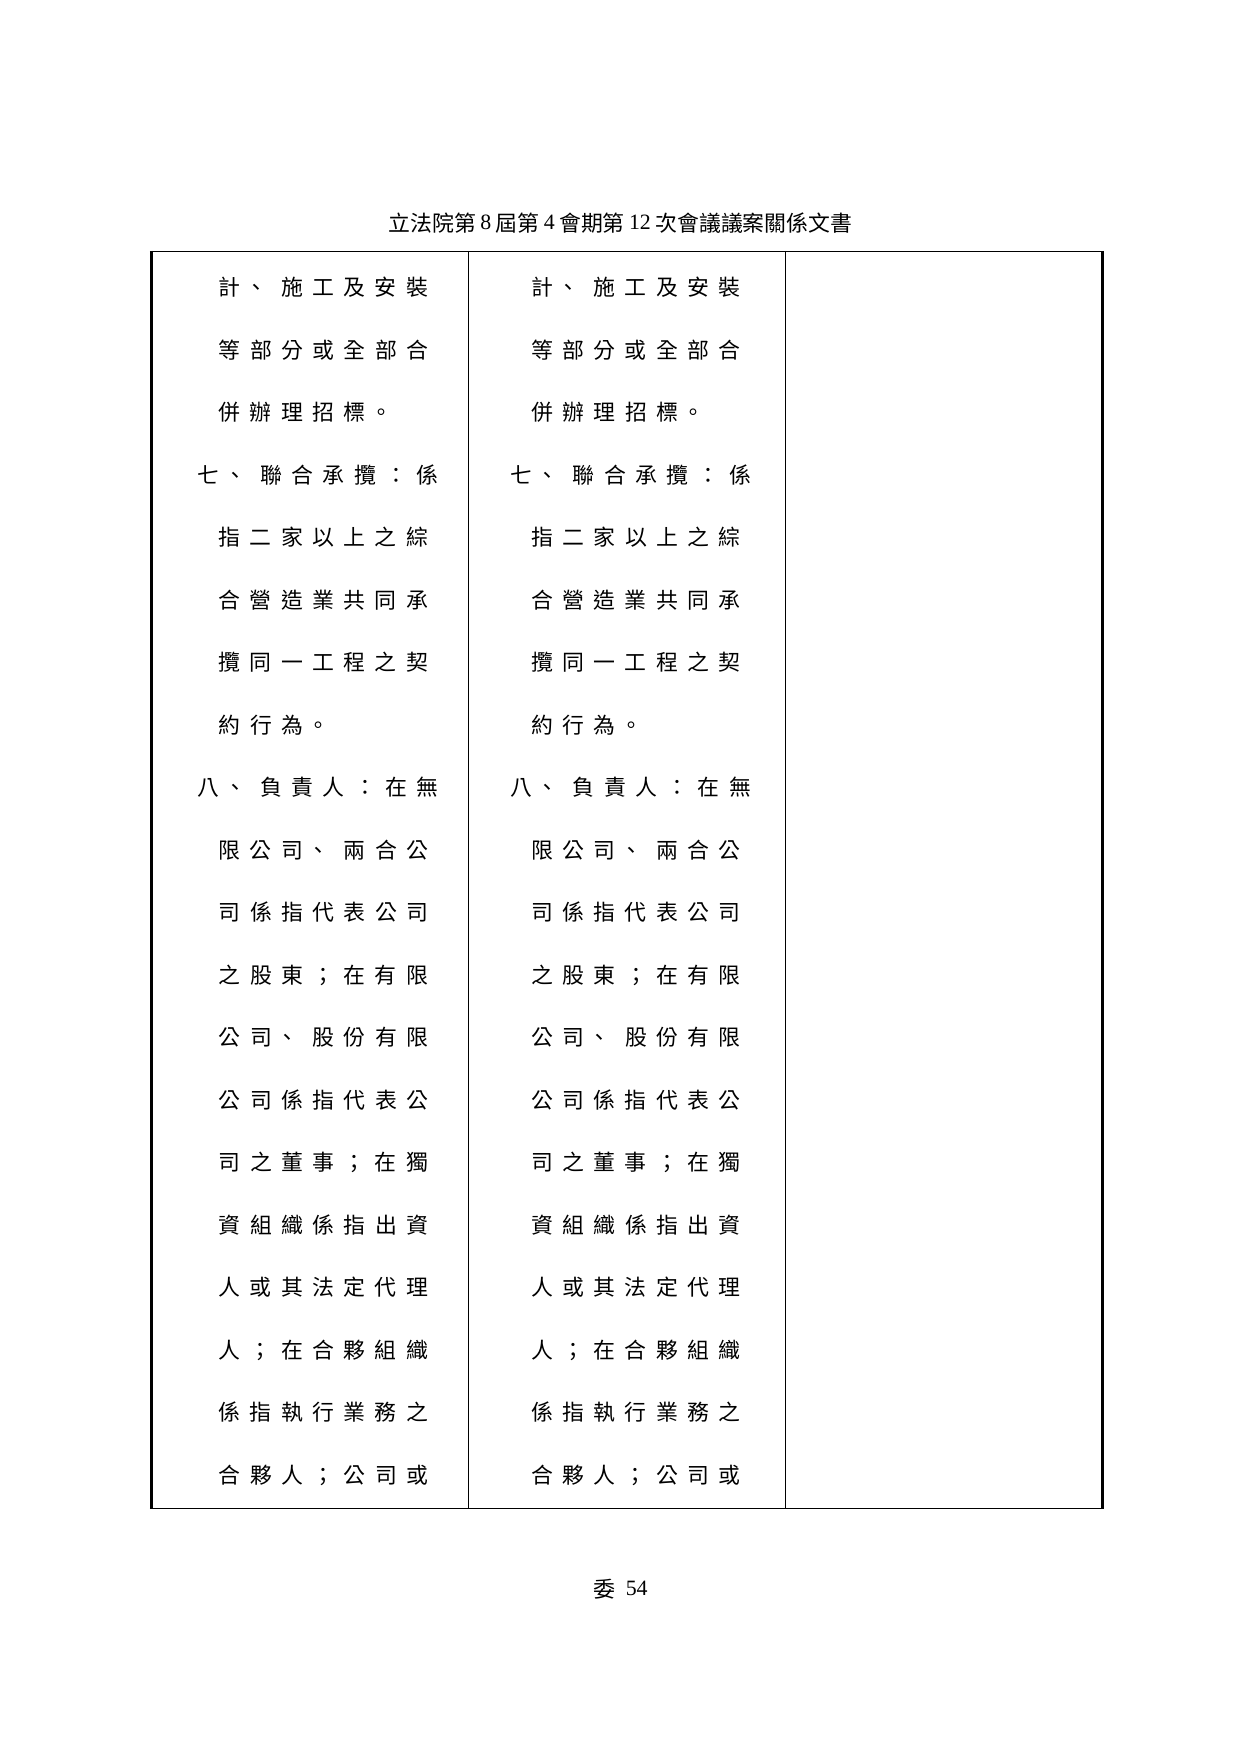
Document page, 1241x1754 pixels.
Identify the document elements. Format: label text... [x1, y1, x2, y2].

table_cell 計、施工及安裝等部分或全部合併辦理招標。 七、聯合承攬：係指二家以上之綜合營造業共同承攬同一工程之契約行為。 八、負責人：在無限公司、兩合公司係指代表公司之股東；在有限公司、股份有限公司係指代表公司之董事；在獨資組織係指出資人或其法定代理人；在合夥組織係指執行業務之合夥人；公司或 [469, 252, 785, 1508]
table_cell [786, 252, 1101, 1508]
table_cell 計、施工及安裝等部分或全部合併辦理招標。 七、聯合承攬：係指二家以上之綜合營造業共同承攬同一工程之契約行為。 八、負責人：在無限公司、兩合公司係指代表公司之股東；在有限公司、股份有限公司係指代表公司之董事；在獨資組織係指出資人或其法定代理人；在合夥組織係指執行業務之合夥人；公司或 [153, 252, 468, 1508]
